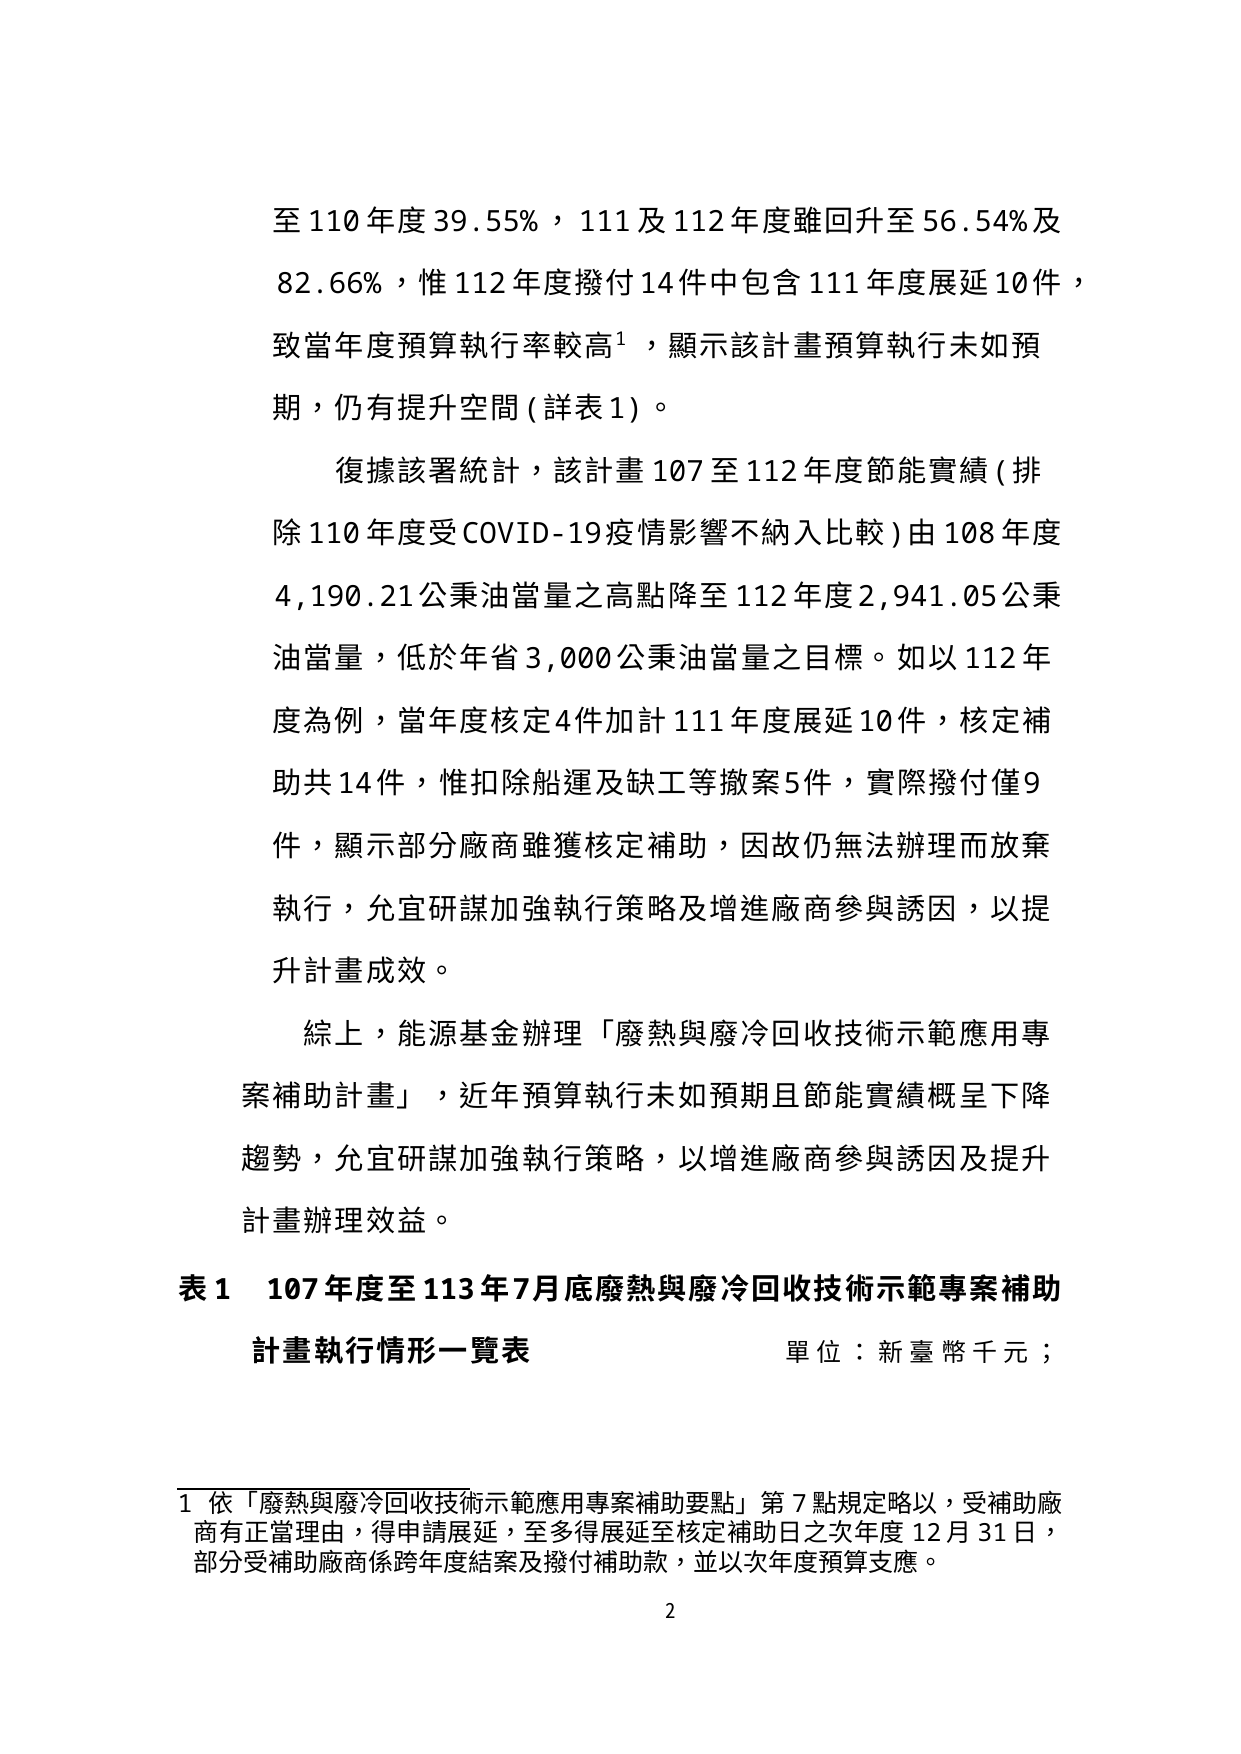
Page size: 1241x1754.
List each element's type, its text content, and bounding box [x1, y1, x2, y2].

text 綜上，能源基金辦理「廢熱與廢冷回收技術示範應用專案補助計畫」，近年預算執行未如預期且節能實績概呈下降趨勢，允宜研謀加強執行策略，以增進廠商參與誘因及提升計畫辦理效益。 [236, 990, 1063, 1240]
text 據能源署說明，該計畫自107年度至113年7月底執行情形，除109年度核定補助件數(即通過申請廠商家數)為7件未達年度目標10件及112年度提前辦理外，其餘各年度核定補助件數皆達目標值。復據該署統計，該計畫107至112年度預算執行率由108年度117.07%之高點降至110年度39.55%，111及112年度雖回升至56.54%及82.66%，惟112年度撥付14件中包含111年度展延10件，致當年度預算執行率較高，顯示該計畫預算執行未如預期，仍有提升空間(詳表1)。 [266, 177, 1063, 427]
text 表1 107年度至113年7月底廢熱與廢冷回收技術示範專案補助計畫執行情形一覽表 單位：新臺幣千元； [173, 1245, 1063, 1370]
text 復據該署統計，該計畫107至112年度節能實績(排除110年度受COVID-19疫情影響不納入比較)由108年度4,190.21公秉油當量之高點降至112年度2,941.05公秉油當量，低於年省3,000公秉油當量之目標。如以112年度為例，當年度核定4件加計111年度展延10件，核定補助共14件，惟扣除船運及缺工等撤案5件，實際撥付僅9件，顯示部分廠商雖獲核定補助，因故仍無法辦理而放棄執行，允宜研謀加強執行策略及增進廠商參與誘因，以提升計畫成效。 [266, 427, 1063, 990]
text 依「廢熱與廢冷回收技術示範應用專案補助要點」第7點規定略以，受補助廠商有正當理由，得申請展延，至多得展延至核定補助日之次年度12月31日，部分受補助廠商係跨年度結案及撥付補助款，並以次年度預算支應。 [177, 1489, 1063, 1577]
